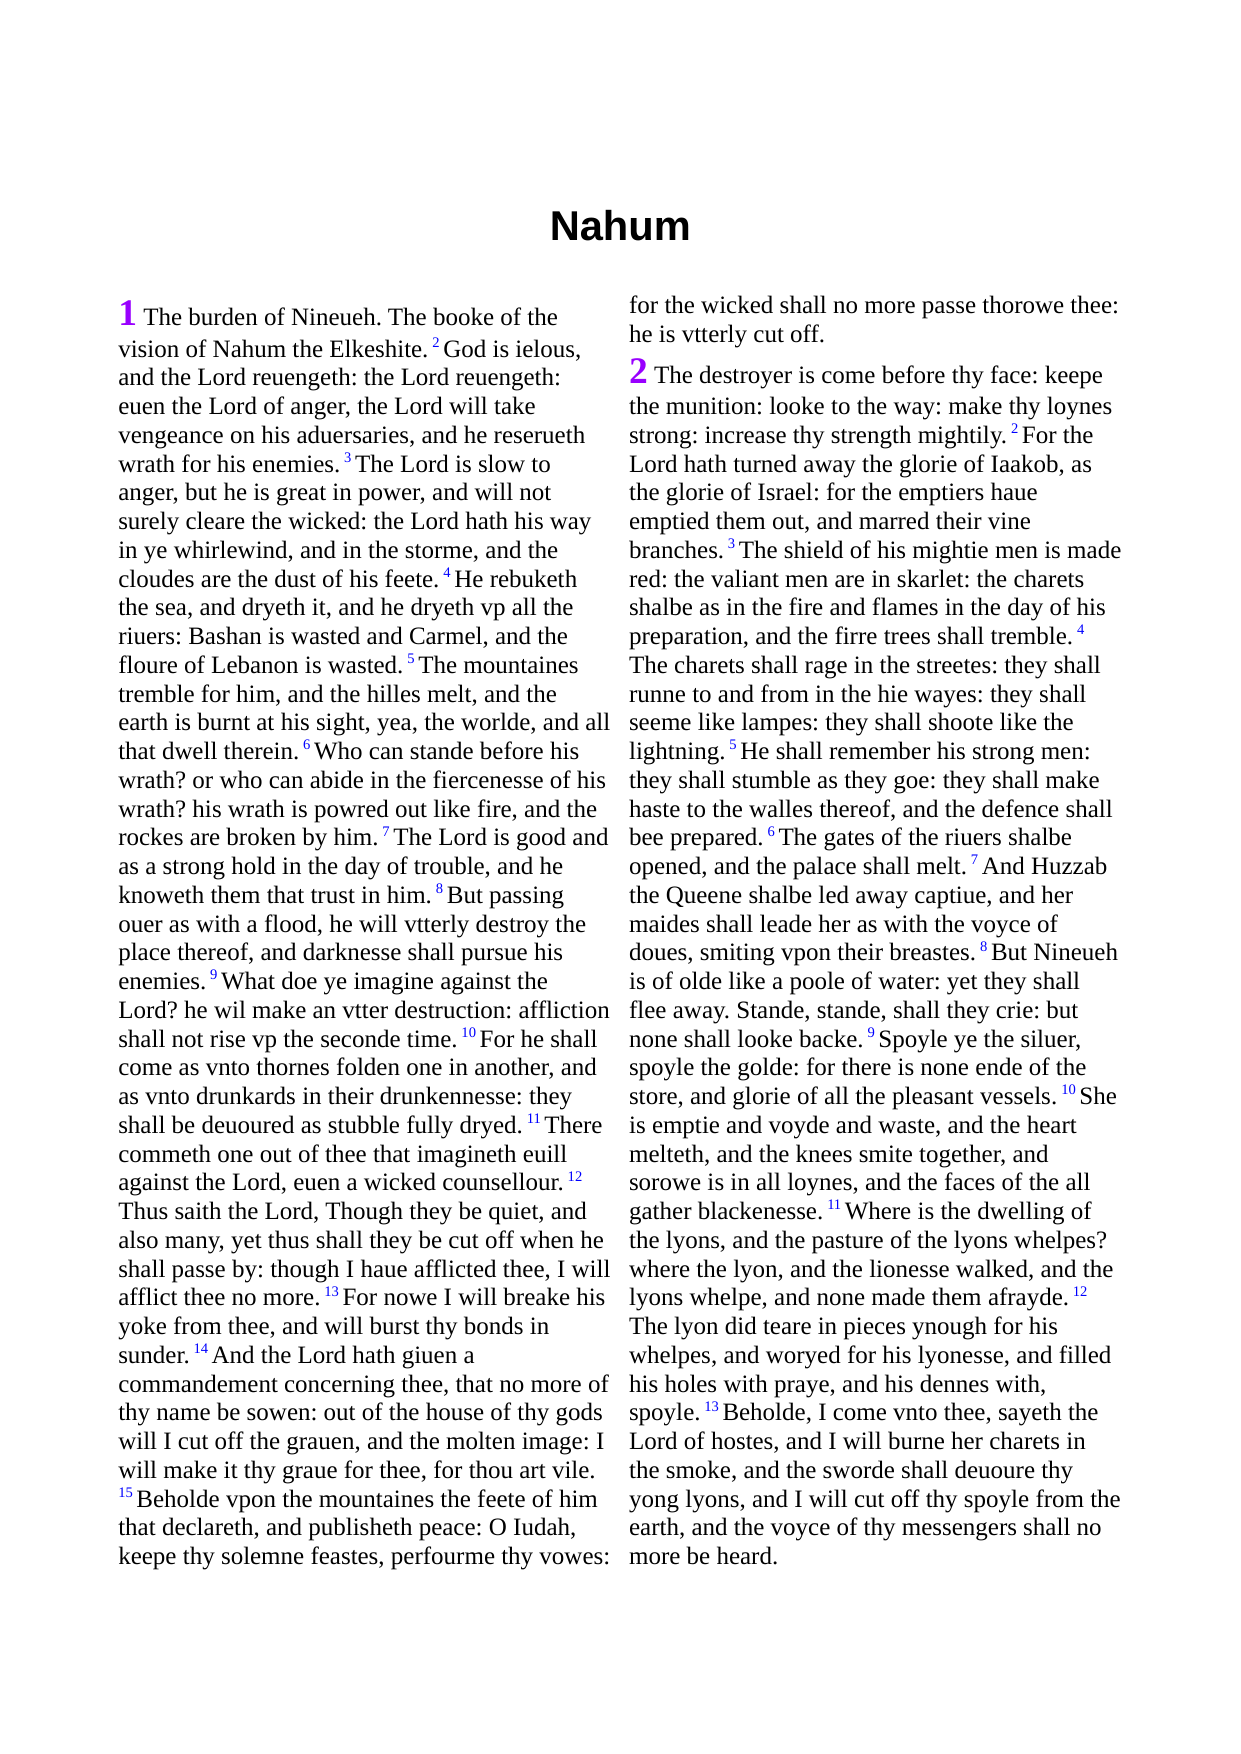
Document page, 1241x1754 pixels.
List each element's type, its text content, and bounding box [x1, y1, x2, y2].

text for the wicked shall no more passe thorowe thee: he is vtterly cut off. [629, 291, 1122, 348]
title Nahum [118, 201, 1122, 249]
text 2 The destroyer is come before thy face: keepe the munition: looke to the way: make thy loynes strong: increase thy strength mightily. 2 For the Lord hath turned away the glorie of Iaakob, as the glorie of Israel: for the emptiers haue emptied them out, and marred their vine branches. 3 The shield of his mightie men is made red: the valiant men are in skarlet: the charets shalbe as in the fire and flames in the day of his preparation, and the firre trees shall tremble. 4 The charets shall rage in the streetes: they shall runne to and from in the hie wayes: they shall seeme like lampes: they shall shoote like the lightning. 5 He shall remember his strong men: they shall stumble as they goe: they shall make haste to the walles thereof, and the defence shall bee prepared. 6 The gates of the riuers shalbe opened, and the palace shall melt. 7 And Huzzab the Queene shalbe led away captiue, and her maides shall leade her as with the voyce of doues, smiting vpon their breastes. 8 But Nineueh is of olde like a poole of water: yet they shall flee away. Stande, stande, shall they crie: but none shall looke backe. 9 Spoyle ye the siluer, spoyle the golde: for there is none ende of the store, and glorie of all the pleasant vessels. 10 She is emptie and voyde and waste, and the heart melteth, and the knees smite together, and sorowe is in all loynes, and the faces of the all gather blackenesse. 11 Where is the dwelling of the lyons, and the pasture of the lyons whelpes? where the lyon, and the lionesse walked, and the lyons whelpe, and none made them afrayde. 12 The lyon did teare in pieces ynough for his whelpes, and woryed for his lyonesse, and filled his holes with praye, and his dennes with, spoyle. 13 Beholde, I come vnto thee, sayeth the Lord of hostes, and I will burne her charets in the smoke, and the sworde shall deuoure thy yong lyons, and I will cut off thy spoyle from the earth, and the voyce of thy messengers shall no more be heard. [629, 348, 1122, 1570]
text 1 The burden of Nineueh. The booke of the vision of Nahum the Elkeshite. 2 God is ielous, and the Lord reuengeth: the Lord reuengeth: euen the Lord of anger, the Lord will take vengeance on his aduersaries, and he reserueth wrath for his enemies. 3 The Lord is slow to anger, but he is great in power, and will not surely cleare the wicked: the Lord hath his way in ye whirlewind, and in the storme, and the cloudes are the dust of his feete. 4 He rebuketh the sea, and dryeth it, and he dryeth vp all the riuers: Bashan is wasted and Carmel, and the floure of Lebanon is wasted. 5 The mountaines tremble for him, and the hilles melt, and the earth is burnt at his sight, yea, the worlde, and all that dwell therein. 6 Who can stande before his wrath? or who can abide in the fiercenesse of his wrath? his wrath is powred out like fire, and the rockes are broken by him. 7 The Lord is good and as a strong hold in the day of trouble, and he knoweth them that trust in him. 8 But passing ouer as with a flood, he will vtterly destroy the place thereof, and darknesse shall pursue his enemies. 9 What doe ye imagine against the Lord? he wil make an vtter destruction: affliction shall not rise vp the seconde time. 10 For he shall come as vnto thornes folden one in another, and as vnto drunkards in their drunkennesse: they shall be deuoured as stubble fully dryed. 11 There commeth one out of thee that imagineth euill against the Lord, euen a wicked counsellour. 12 Thus saith the Lord, Though they be quiet, and also many, yet thus shall they be cut off when he shall passe by: though I haue afflicted thee, I will afflict thee no more. 13 For nowe I will breake his yoke from thee, and will burst thy bonds in sunder. 14 And the Lord hath giuen a commandement concerning thee, that no more of thy name be sowen: out of the house of thy gods will I cut off the grauen, and the molten image: I will make it thy graue for thee, for thou art vile. 15 Beholde vpon the mountaines the feete of him that declareth, and publisheth peace: O Iudah, keepe thy solemne feastes, perfourme thy vowes: [118, 291, 611, 1570]
